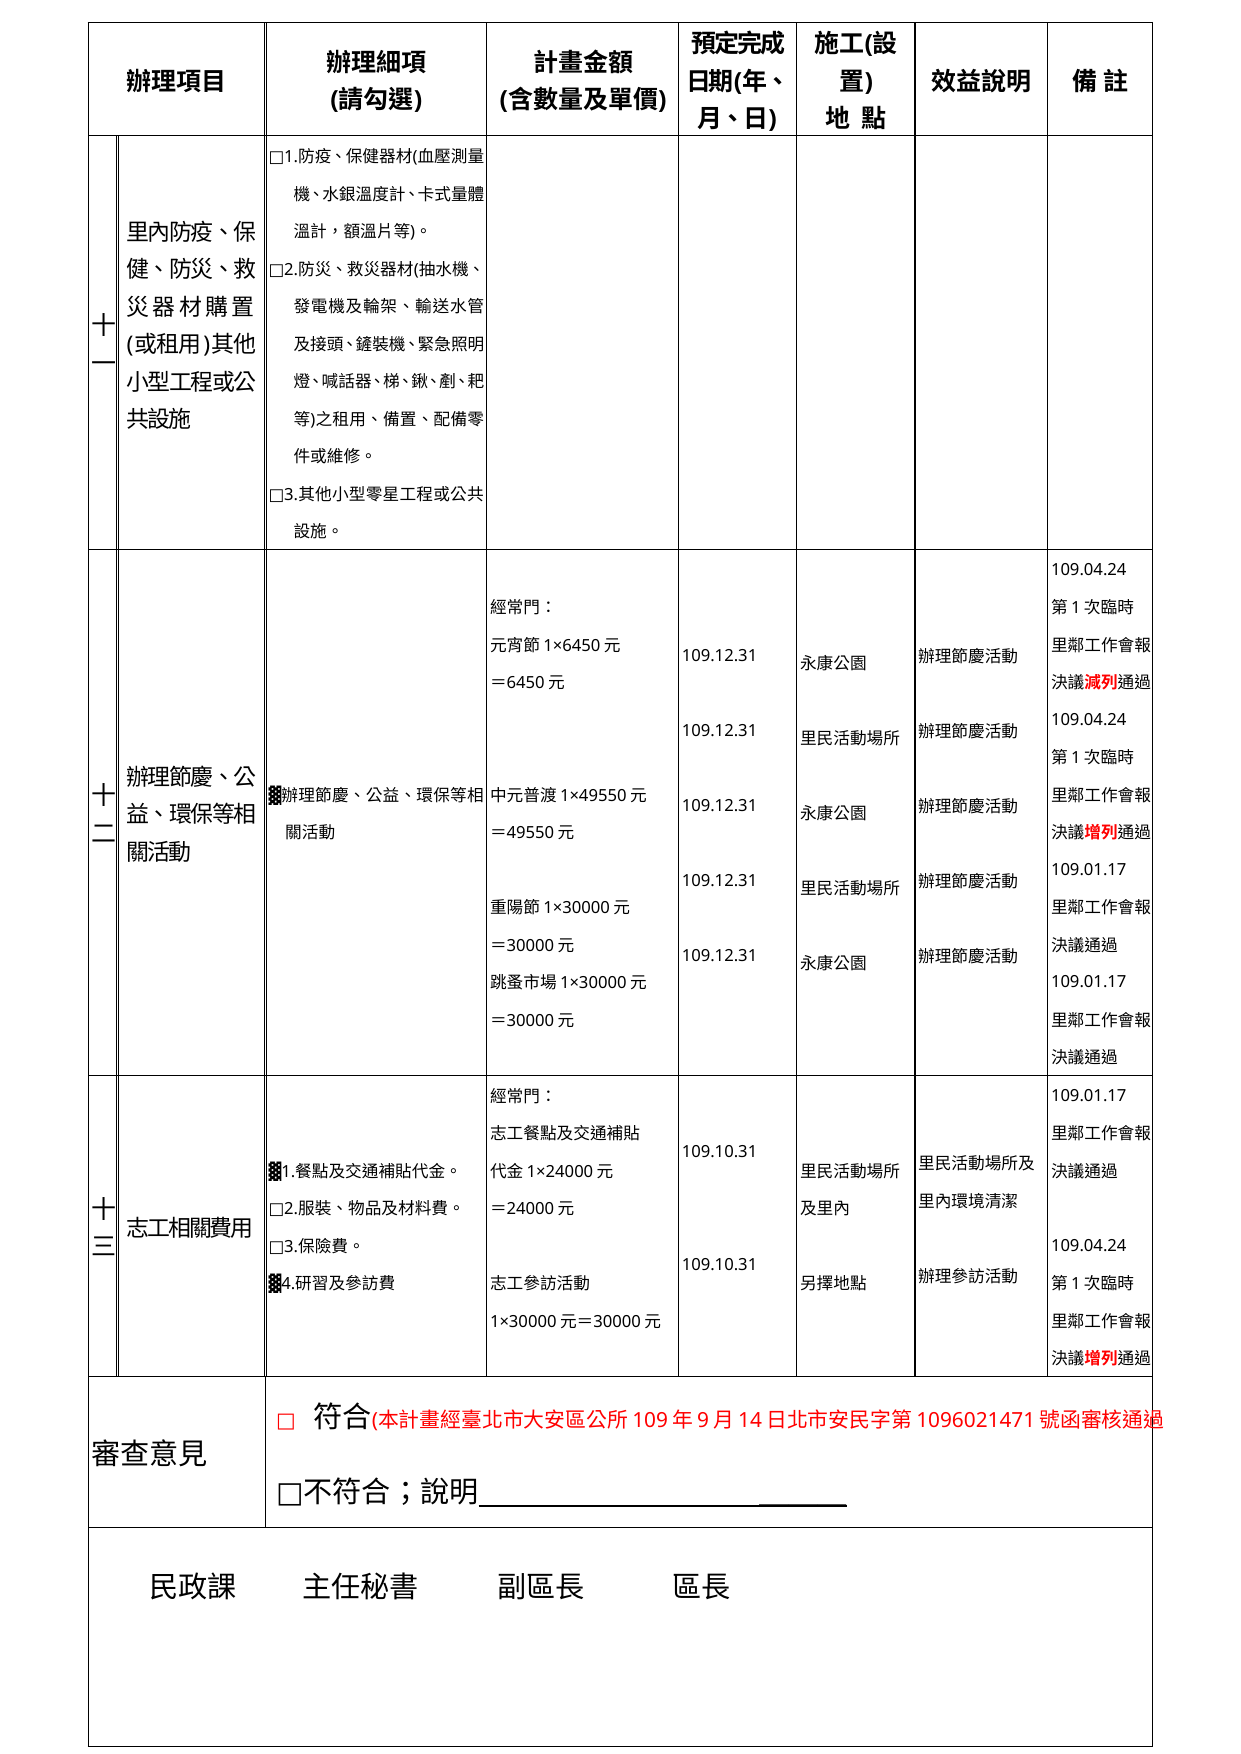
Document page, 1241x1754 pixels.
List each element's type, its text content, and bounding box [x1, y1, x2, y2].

table_cell 109.01.17 里鄰工作會報 決議通過 109.04.24 第1次臨時 里鄰工作會報 決議增列通過 [1048, 1076, 1152, 1376]
table_cell 109.12.31 109.12.31 109.12.31 109.12.31 109.12.31 [679, 550, 796, 1075]
table_cell 里民活動場所及 里內環境清潔 辦理參訪活動 [916, 1076, 1047, 1376]
table_cell 辦理節慶、公益、環保等相關活動 [119, 550, 264, 1075]
table_header 計畫金額 (含數量及單價) [487, 23, 678, 135]
table_header 辦理細項 (請勾選) [267, 23, 486, 135]
table_header 備 註 [1048, 23, 1152, 135]
table_cell [797, 136, 914, 549]
table_cell ▓1.餐點及交通補貼代金。 □2.服裝、物品及材料費。 □3.保險費。 ▓4.研習及參訪費 [267, 1076, 486, 1376]
table_cell 109.04.24 第1次臨時 里鄰工作會報 決議減列通過 109.04.24 第1次臨時 里鄰工作會報 決議增列通過 109.01.17 里鄰工作會報 決議通過 109.01.17 里鄰工作會報 決議通過 [1048, 550, 1152, 1075]
table_cell [679, 136, 796, 549]
table_cell 經常門： 志工餐點及交通補貼 代金1×24000元 ＝24000元 志工參訪活動 1×30000元＝30000元 [487, 1076, 678, 1376]
table_cell ▓辦理節慶、公益、環保等相關活動 [267, 550, 486, 1075]
table_cell 109.10.31 109.10.31 [679, 1076, 796, 1376]
table_cell □1.防疫、保健器材(血壓測量機、水銀溫度計、卡式量體溫計，額溫片等)。 □2.防災、救災器材(抽水機、發電機及輪架、輸送水管及接頭、鏟裝機、緊急照明燈、喊話器、梯、鍬、剷、耙等)之租用、備置、配備零件或維修。 □3.其他小型零星工程或公共設施。 [267, 136, 486, 549]
table_header 辦理項目 [89, 23, 264, 135]
table_cell [916, 136, 1047, 549]
table_cell 十一 [89, 136, 116, 549]
table_cell 十二 [89, 550, 116, 1075]
table_cell 審查意見 [89, 1377, 265, 1527]
table_cell 永康公園 里民活動場所 永康公園 里民活動場所 永康公園 [797, 550, 914, 1075]
table_cell 民政課 主任秘書 副區長 區長 [89, 1528, 1152, 1746]
table_header 效益說明 [916, 23, 1047, 135]
table_cell [487, 136, 678, 549]
table_cell 志工相關費用 [119, 1076, 264, 1376]
table_cell [1048, 136, 1152, 549]
table_cell 符合(本計畫經臺北市大安區公所109年9月14日北市安民字第1096021471號函審核通過) □不符合；說明 ＿＿＿ [266, 1377, 1152, 1527]
table_cell 里民活動場所 及里內 另擇地點 [797, 1076, 914, 1376]
table_cell 經常門： 元宵節1×6450元 ＝6450元 中元普渡1×49550元 ＝49550元 重陽節1×30000元 ＝30000元 跳蚤市場1×30000元 ＝30000元 [487, 550, 678, 1075]
table_cell 辦理節慶活動 辦理節慶活動 辦理節慶活動 辦理節慶活動 辦理節慶活動 [916, 550, 1047, 1075]
table_cell 十三 [89, 1076, 116, 1376]
table_cell 里內防疫、保健、防災、救災器材購置(或租用)其他小型工程或公共設施 [119, 136, 264, 549]
table_header 施工(設置) 地 點 [797, 23, 914, 135]
table_header 預定完成日期(年、月、日) [679, 23, 796, 135]
